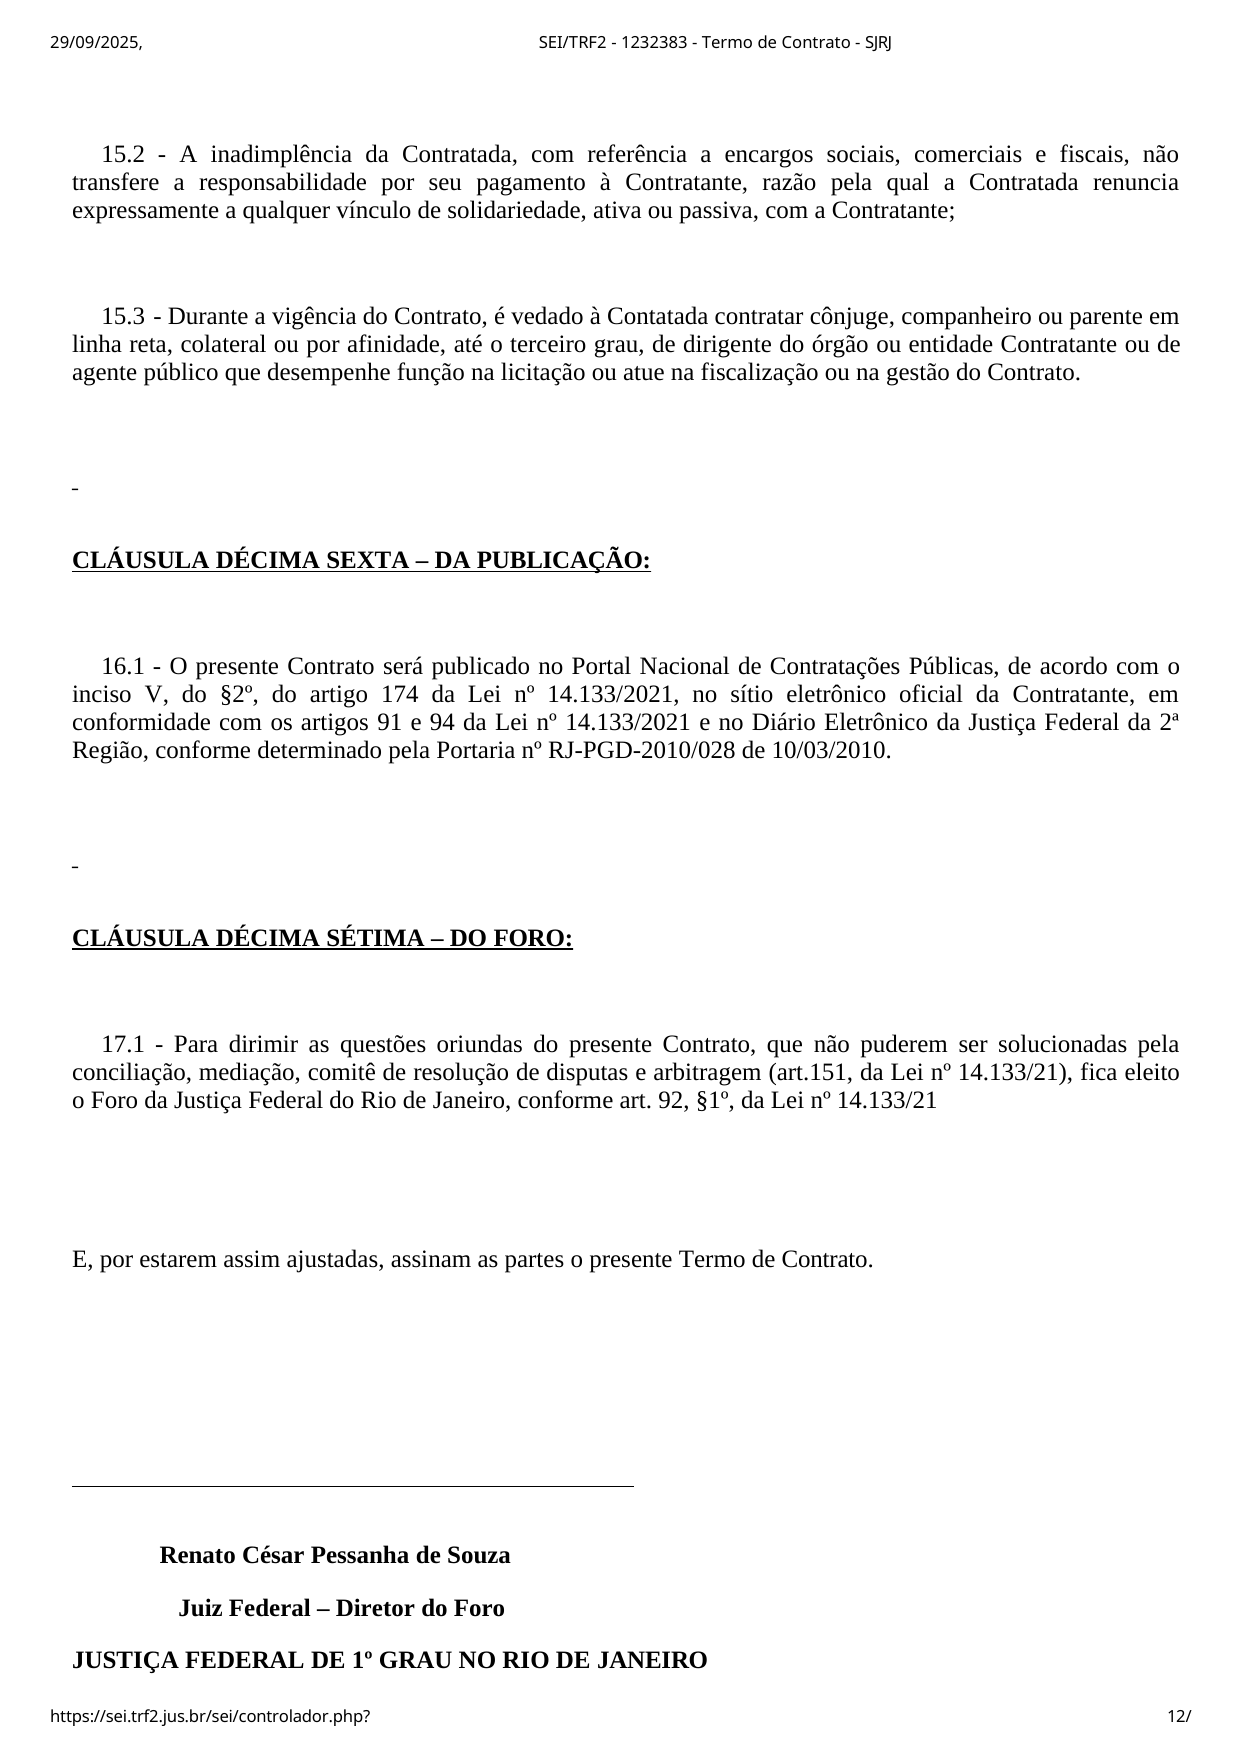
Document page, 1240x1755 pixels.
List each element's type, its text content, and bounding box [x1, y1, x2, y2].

text Renato César Pessanha de Souza Juiz Federal – Diretor do Foro [159, 1540, 548, 1622]
list - A inadimplência da Contratada, com referência a encargos sociais, comerciais e fiscais, não transfere a responsabilidade por seu pagamento à Contratante, razão pela qual a Contratada renuncia expressamente a qualquer vínculo de solidariedade, ativa ou passiva, com a Contratante; [72, 141, 1181, 224]
text JUSTIÇA FEDERAL DE 1º GRAU NO RIO DE JANEIRO [72, 1646, 1181, 1675]
subtitle CLÁUSULA DÉCIMA SÉTIMA – DO FORO: [72, 923, 1181, 952]
subtitle CLÁUSULA DÉCIMA SEXTA – DA PUBLICAÇÃO: [72, 546, 1181, 574]
text E, por estarem assim ajustadas, assinam as partes o presente Termo de Contrato. [72, 1244, 1181, 1273]
list - O presente Contrato será publicado no Portal Nacional de Contratações Públicas, de acordo com o inciso V, do §2º, do artigo 174 da Lei nº 14.133/2021, no sítio eletrônico oficial da Contratante, em conformidade com os artigos 91 e 94 da Lei nº 14.133/2021 e no Diário Eletrônico da Justiça Federal da 2ª Região, conforme determinado pela Portaria nº RJ-PGD-2010/028 de 10/03/2010. [72, 652, 1181, 764]
list - Para dirimir as questões oriundas do presente Contrato, que não puderem ser solucionadas pela conciliação, mediação, comitê de resolução de disputas e arbitragem (art.151, da Lei nº 14.133/21), fica eleito o Foro da Justiça Federal do Rio de Janeiro, conforme art. 92, §1º, da Lei nº 14.133/21 [72, 1030, 1181, 1114]
list - Durante a vigência do Contrato, é vedado à Contatada contratar cônjuge, companheiro ou parente em linha reta, colateral ou por afinidade, até o terceiro grau, de dirigente do órgão ou entidade Contratante ou de agente público que desempenhe função na licitação ou atue na fiscalização ou na gestão do Contrato. [72, 302, 1181, 386]
